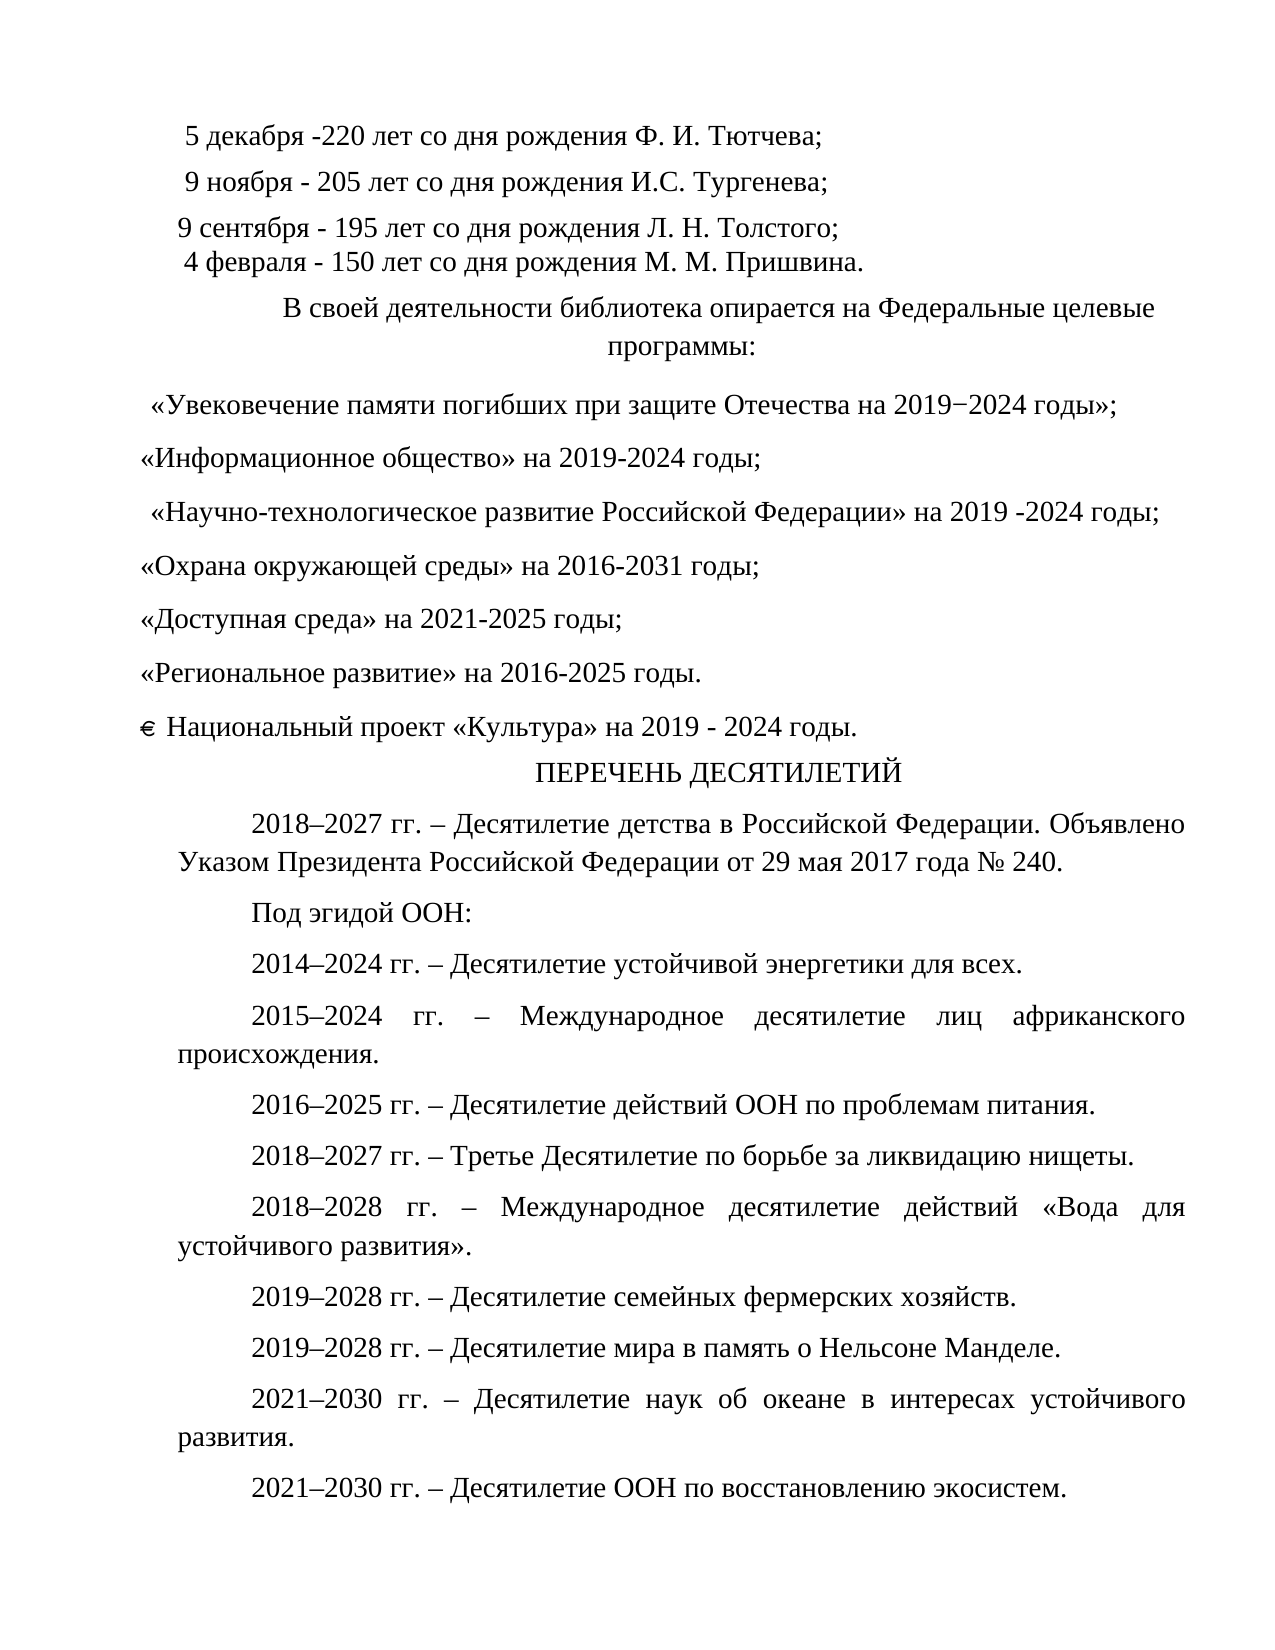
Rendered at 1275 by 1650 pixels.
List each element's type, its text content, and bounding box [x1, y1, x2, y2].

text В своей деятельности библиотека опирается на Федеральные целевые программы: [177, 290, 1186, 362]
text «Региональное развитие» на 2016-2025 годы. [140, 648, 1186, 689]
text 9 сентября - 195 лет со дня рождения Л. Н. Толстого; [177, 210, 1186, 244]
text «Информационное общество» на 2019-2024 годы; [140, 433, 1186, 474]
text «Охрана окружающей среды» на 2016-2031 годы; [140, 540, 1186, 581]
text ПЕРЕЧЕНЬ ДЕСЯТИЛЕТИЙ [177, 755, 1186, 788]
text 2018–2027 гг. – Третье Десятилетие по борьбе за ликвидацию нищеты. [177, 1138, 1186, 1172]
text 2021–2030 гг. – Десятилетие ООН по восстановлению экосистем. [177, 1471, 1186, 1504]
text 2015–2024 гг. – Международное десятилетие лиц африканского происхождения. [177, 998, 1186, 1070]
text 2014–2024 гг. – Десятилетие устойчивой энергетики для всех. [177, 947, 1186, 980]
text «Научно-технологическое развитие Российской Федерации» на 2019 -2024 годы; [140, 487, 1186, 528]
text «Увековечение памяти погибших при защите Отечества на 2019−2024 годы»; [140, 379, 1186, 421]
text 5 декабря -220 лет со дня рождения Ф. И. Тютчева; [177, 118, 1186, 152]
text Под эгидой ООН: [177, 896, 1186, 929]
text 2016–2025 гг. – Десятилетие действий ООН по проблемам питания. [177, 1087, 1186, 1121]
text 2018–2028 гг. – Международное десятилетие действий «Вода для устойчивого развития». [177, 1189, 1186, 1261]
text Национальный проект «Культура» на 2019 - 2024 годы. [140, 701, 1186, 742]
text «Доступная среда» на 2021-2025 годы; [140, 594, 1186, 635]
text 2021–2030 гг. – Десятилетие наук об океане в интересах устойчивого развития. [177, 1381, 1186, 1453]
text 4 февраля - 150 лет со дня рождения М. М. Пришвина. [140, 244, 1186, 277]
text 2019–2028 гг. – Десятилетие мира в память о Нельсоне Манделе. [177, 1330, 1186, 1363]
text 9 ноября - 205 лет со дня рождения И.С. Тургенева; [177, 164, 1186, 198]
text 2019–2028 гг. – Десятилетие семейных фермерских хозяйств. [177, 1279, 1186, 1312]
text 2018–2027 гг. – Десятилетие детства в Российской Федерации. Объявлено Указом Президента Российской Федерации от 29 мая 2017 года № 240. [177, 806, 1186, 878]
